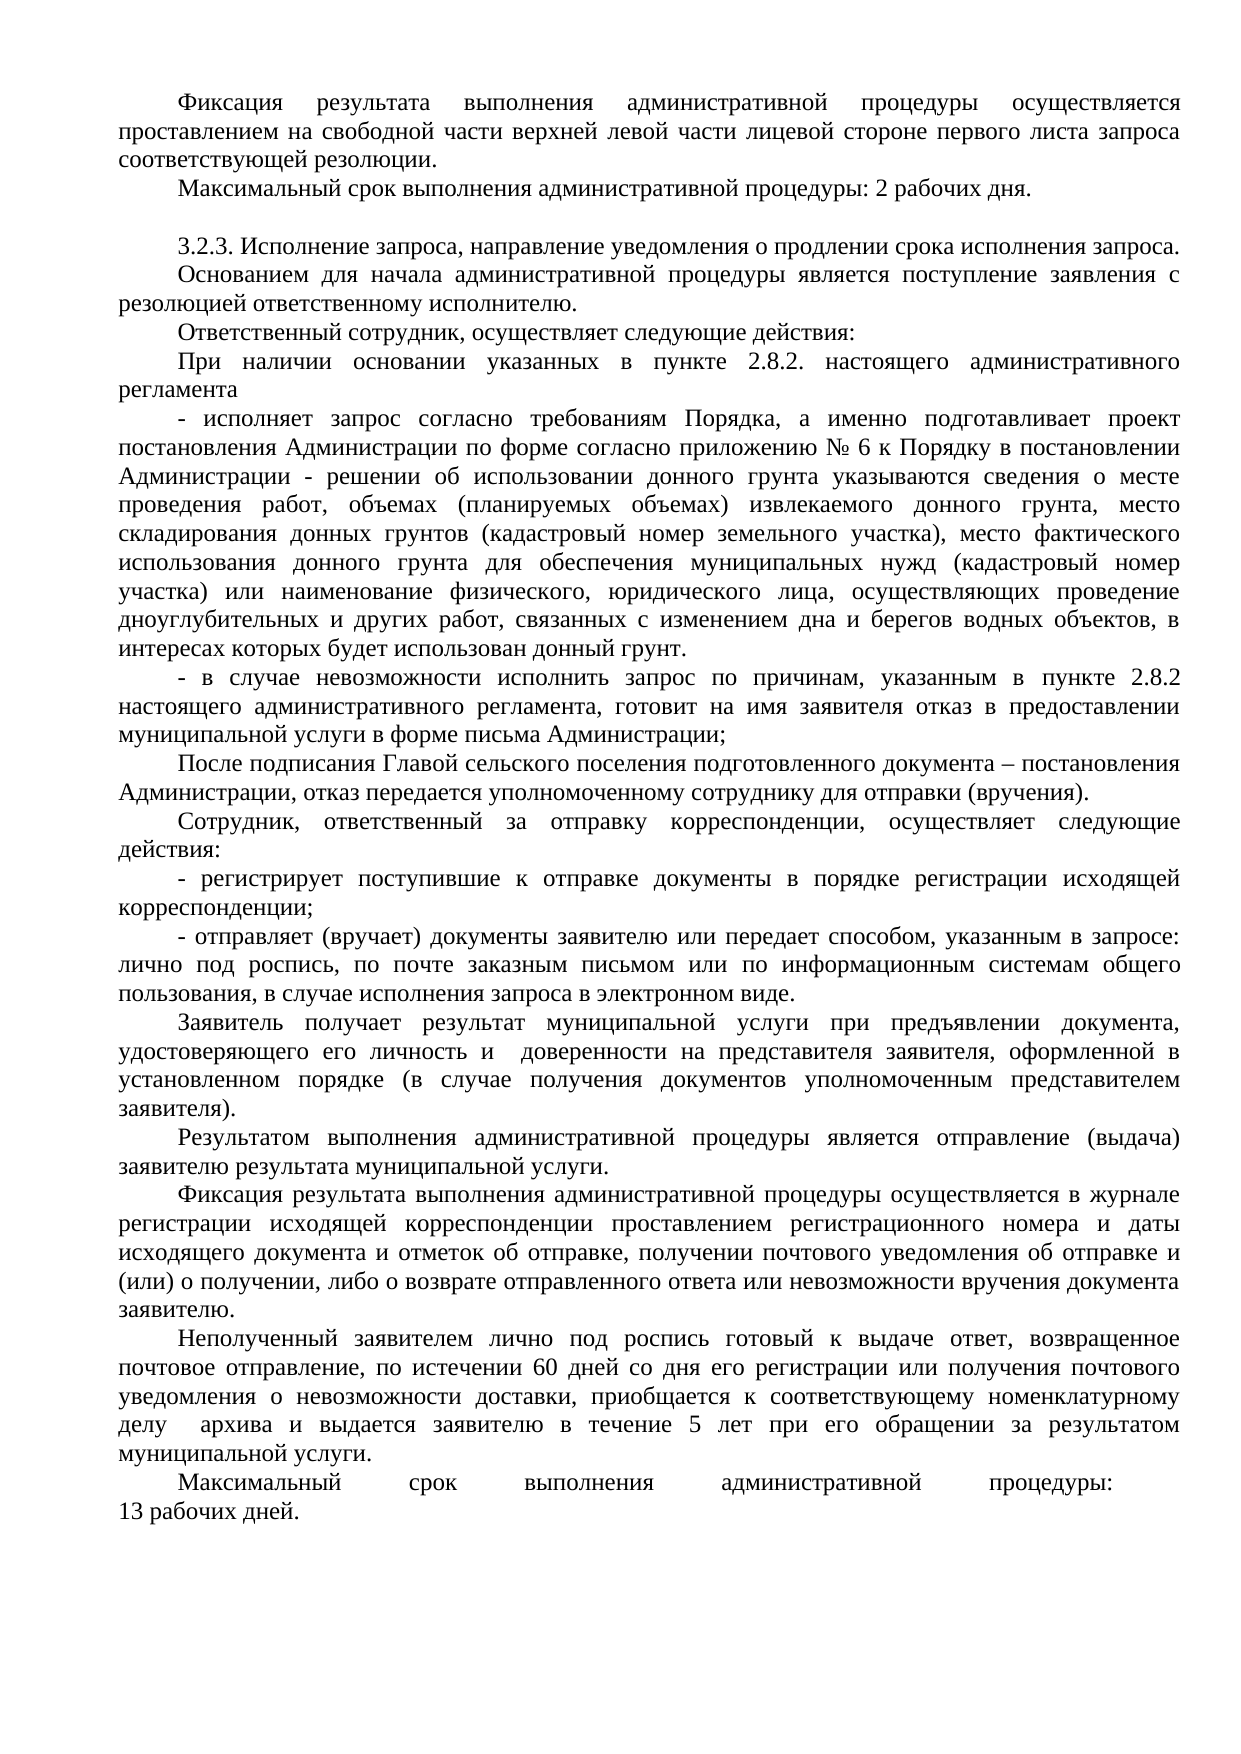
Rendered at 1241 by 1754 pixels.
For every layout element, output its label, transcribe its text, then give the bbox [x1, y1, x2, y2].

text Заявитель получает результат муниципальной услуги при предъявлении документа, удостоверяющего его личность и доверенности на представителя заявителя, оформленной в установленном порядке (в случае получения документов уполномоченным представителем заявителя). [118, 1007, 1181, 1122]
text - отправляет (вручает) документы заявителю или передает способом, указанным в запросе: лично под роспись, по почте заказным письмом или по информационным системам общего пользования, в случае исполнения запроса в электронном виде. [118, 921, 1181, 1007]
text Фиксация результата выполнения административной процедуры осуществляется в журнале регистрации исходящей корреспонденции проставлением регистрационного номера и даты исходящего документа и отметок об отправке, получении почтового уведомления об отправке и (или) о получении, либо о возврате отправленного ответа или невозможности вручения документа заявителю. [118, 1179, 1181, 1323]
text Основанием для начала административной процедуры является поступление заявления с резолюцией ответственному исполнителю. [118, 259, 1181, 317]
text Ответственный сотрудник, осуществляет следующие действия: [118, 317, 1181, 346]
text 3.2.3. Исполнение запроса, направление уведомления о продлении срока исполнения запроса. [118, 231, 1181, 259]
text Фиксация результата выполнения административной процедуры осуществляется проставлением на свободной части верхней левой части лицевой стороне первого листа запроса соответствующей резолюции. [118, 87, 1181, 173]
text При наличии основании указанных в пункте 2.8.2. настоящего административного регламента [118, 346, 1181, 403]
text - в случае невозможности исполнить запрос по причинам, указанным в пункте 2.8.2 настоящего административного регламента, готовит на имя заявителя отказ в предоставлении муниципальной услуги в форме письма Администрации; [118, 662, 1181, 748]
text - регистрирует поступившие к отправке документы в порядке регистрации исходящей корреспонденции; [118, 863, 1181, 921]
text Максимальный срок выполнения административной процедуры: 13 рабочих дней. [118, 1467, 1181, 1524]
text После подписания Главой сельского поселения подготовленного документа – постановления Администрации, отказ передается уполномоченному сотруднику для отправки (вручения). [118, 748, 1181, 806]
text - исполняет запрос согласно требованиям Порядка, а именно подготавливает проект постановления Администрации по форме согласно приложению № 6 к Порядку в постановлении Администрации - решении об использовании донного грунта указываются сведения о месте проведения работ, объемах (планируемых объемах) извлекаемого донного грунта, место складирования донных грунтов (кадастровый номер земельного участка), место фактического использования донного грунта для обеспечения муниципальных нужд (кадастровый номер участка) или наименование физического, юридического лица, осуществляющих проведение дноуглубительных и других работ, связанных с изменением дна и берегов водных объектов, в интересах которых будет использован донный грунт. [118, 403, 1181, 662]
text Сотрудник, ответственный за отправку корреспонденции, осуществляет следующие действия: [118, 806, 1181, 863]
text Неполученный заявителем лично под роспись готовый к выдаче ответ, возвращенное почтовое отправление, по истечении 60 дней со дня его регистрации или получения почтового уведомления о невозможности доставки, приобщается к соответствующему номенклатурному делу архива и выдается заявителю в течение 5 лет при его обращении за результатом муниципальной услуги. [118, 1323, 1181, 1467]
text Результатом выполнения административной процедуры является отправление (выдача) заявителю результата муниципальной услуги. [118, 1122, 1181, 1179]
text Максимальный срок выполнения административной процедуры: 2 рабочих дня. [118, 173, 1181, 202]
